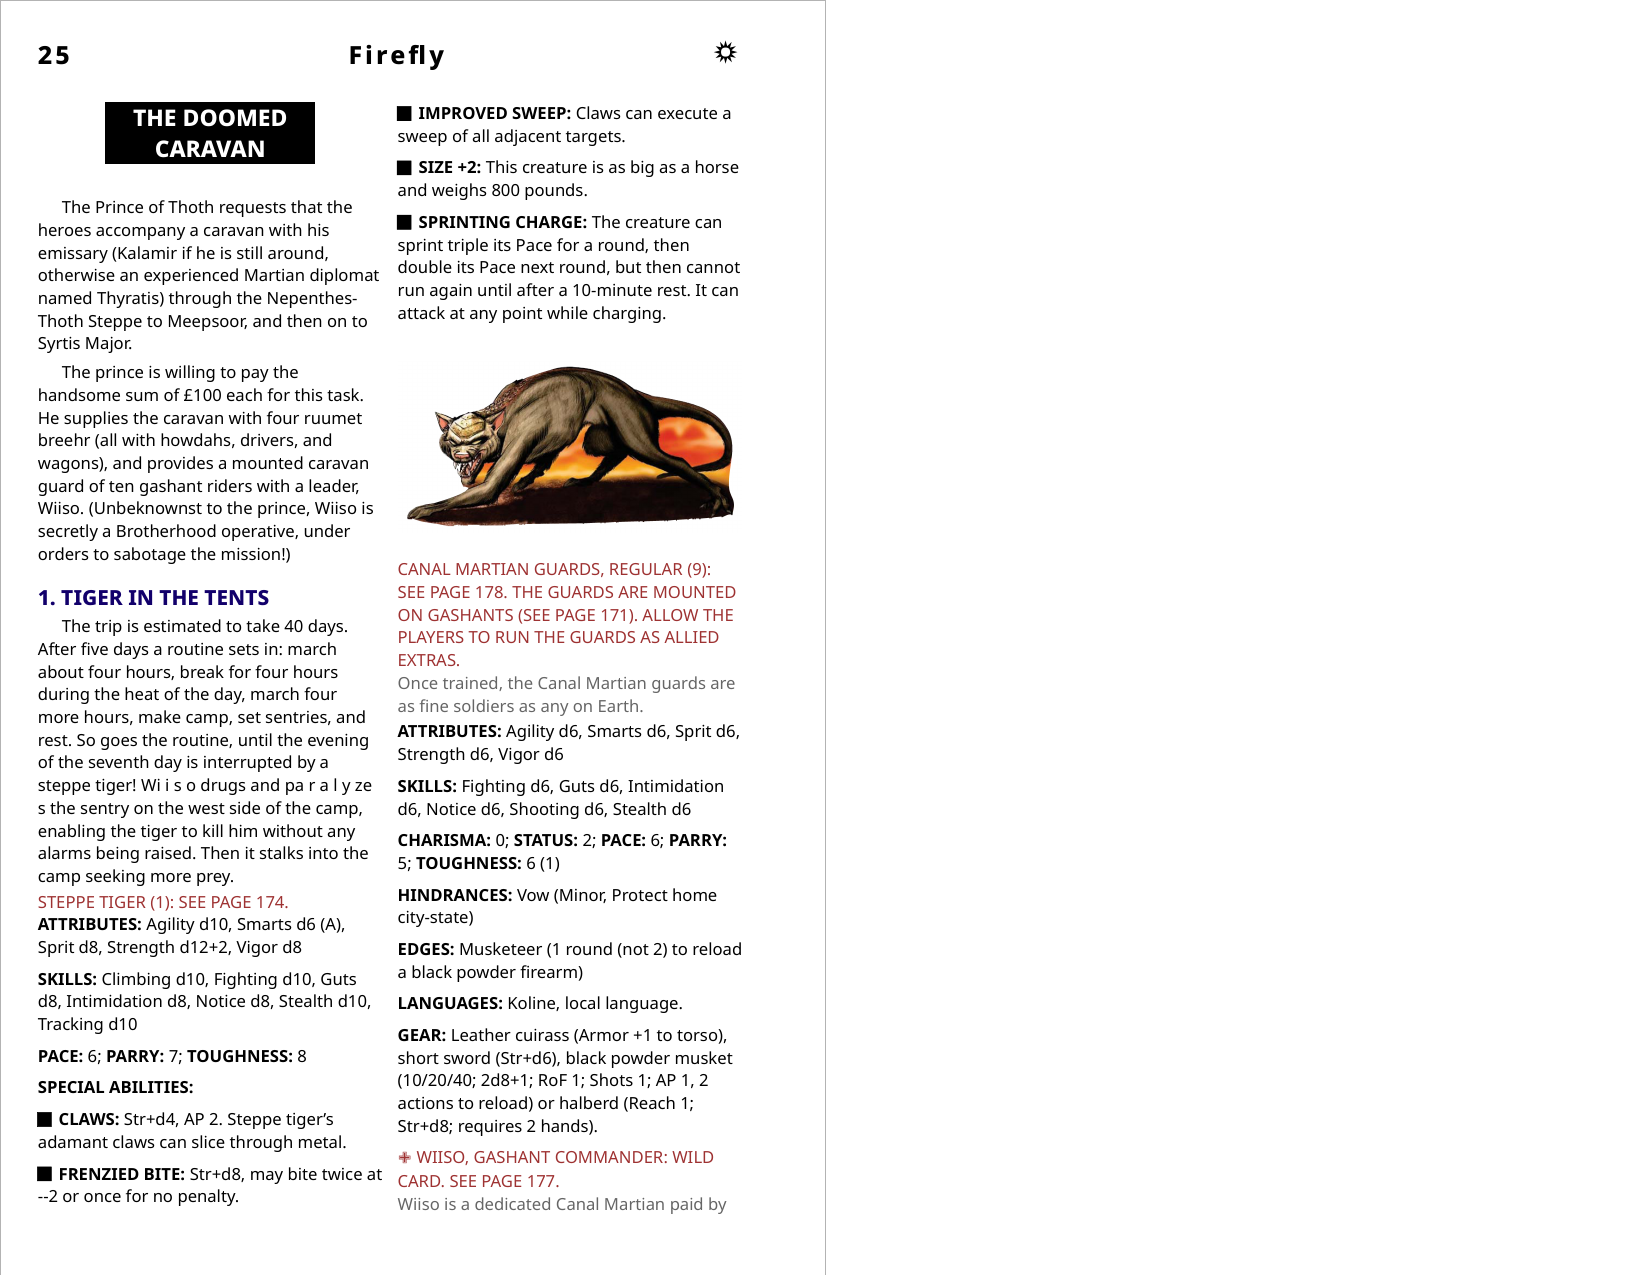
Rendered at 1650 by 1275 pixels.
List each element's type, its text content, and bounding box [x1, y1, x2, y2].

text Pace: 6; Parry: 7; Toughness: 8 [38, 1044, 382, 1067]
text Skills: Climbing d10, Fighting d10, Guts d8, Intimidation d8, Notice d8, Stealth d10, Tracking d10 [38, 967, 382, 1036]
subtitle The Doomed Caravan [105, 102, 315, 164]
text Special Abilities: [38, 1076, 382, 1099]
subtitle  Wiiso, Gashant Commander: Wild Card. See page 177. [397, 1146, 742, 1192]
text Languages: Koline, local language. [397, 992, 742, 1014]
text The trip is estimated to take 40 days. After five days a routine sets in: march about four hours, break for four hours during the heat of the day, march four more hours, make camp, set sentries, and rest. So goes the routine, until the evening of the seventh day is interrupted by a steppe tiger! Wi i s o drugs and pa r a l y ze s the sentry on the west side of the camp, enabling the tiger to kill him without any alarms being raised. Then it stalks into the camp seeking more prey. [38, 615, 382, 887]
subtitle 1. Tiger in the Tents [38, 583, 382, 612]
text  Claws: Str+d4, AP 2. Steppe tiger’s adamant claws can slice through metal. [38, 1108, 382, 1153]
text The Prince of Thoth requests that the heroes accompany a caravan with his emissary (Kalamir if he is still around, otherwise an experienced Martian diplomat named Thyratis) through the Nepenthes-Thoth Steppe to Meepsoor, and then on to Syrtis Major. [38, 196, 382, 355]
text Hindrances: Vow (Minor, Protect home city-state) [397, 883, 742, 928]
text  Improved Sweep: Claws can execute a sweep of all adjacent targets. [397, 102, 742, 147]
text Gear: Leather cuirass (Armor +1 to torso), short sword (Str+d6), black powder musket (10/20/40; 2d8+1; RoF 1; Shots 1; AP 1, 2 actions to reload) or halberd (Reach 1; Str+d8; requires 2 hands). [397, 1023, 742, 1137]
subtitle Canal Martian Guards, Regular (9): See page 178. The guards are mounted on gashants (see page 171). Allow the players to run the guards as allied Extras. [397, 558, 742, 672]
subtitle Once trained, the Canal Martian guards are as fine soldiers as any on Earth. [397, 672, 742, 717]
text  Sprinting Charge: The creature can sprint triple its Pace for a round, then double its Pace next round, but then cannot run again until after a 10-minute rest. It can attack at any point while charging. [397, 210, 742, 324]
text Skills: Fighting d6, Guts d6, Intimidation d6, Notice d6, Shooting d6, Stealth d6 [397, 774, 742, 820]
subtitle Steppe Tiger (1): See page 174. [38, 890, 382, 913]
text  Size +2: This creature is as big as a horse and weighs 800 pounds. [397, 156, 742, 201]
subtitle Wiiso is a dedicated Canal Martian paid by [397, 1192, 742, 1215]
text Charisma: 0; Status: 2; Pace: 6; Parry: 5; Toughness: 6 (1) [397, 829, 742, 874]
text Edges: Musketeer (1 round (not 2) to reload a black powder firearm) [397, 937, 742, 983]
text The prince is willing to pay the handsome sum of £100 each for this task. He supplies the caravan with four ruumet breehr (all with howdahs, drivers, and wagons), and provides a mounted caravan guard of ten gashant riders with a leader, Wiiso. (Unbeknownst to the prince, Wiiso is secretly a Brotherhood operative, under orders to sabotage the mission!) [38, 361, 382, 565]
text  Frenzied Bite: Str+d8, may bite twice at --2 or once for no penalty. [38, 1162, 382, 1208]
text Attributes: Agility d10, Smarts d6 (A), Sprit d8, Strength d12+2, Vigor d8 [38, 913, 382, 958]
picture [397, 361, 743, 533]
text Attributes: Agility d6, Smarts d6, Sprit d6, Strength d6, Vigor d6 [397, 720, 742, 765]
